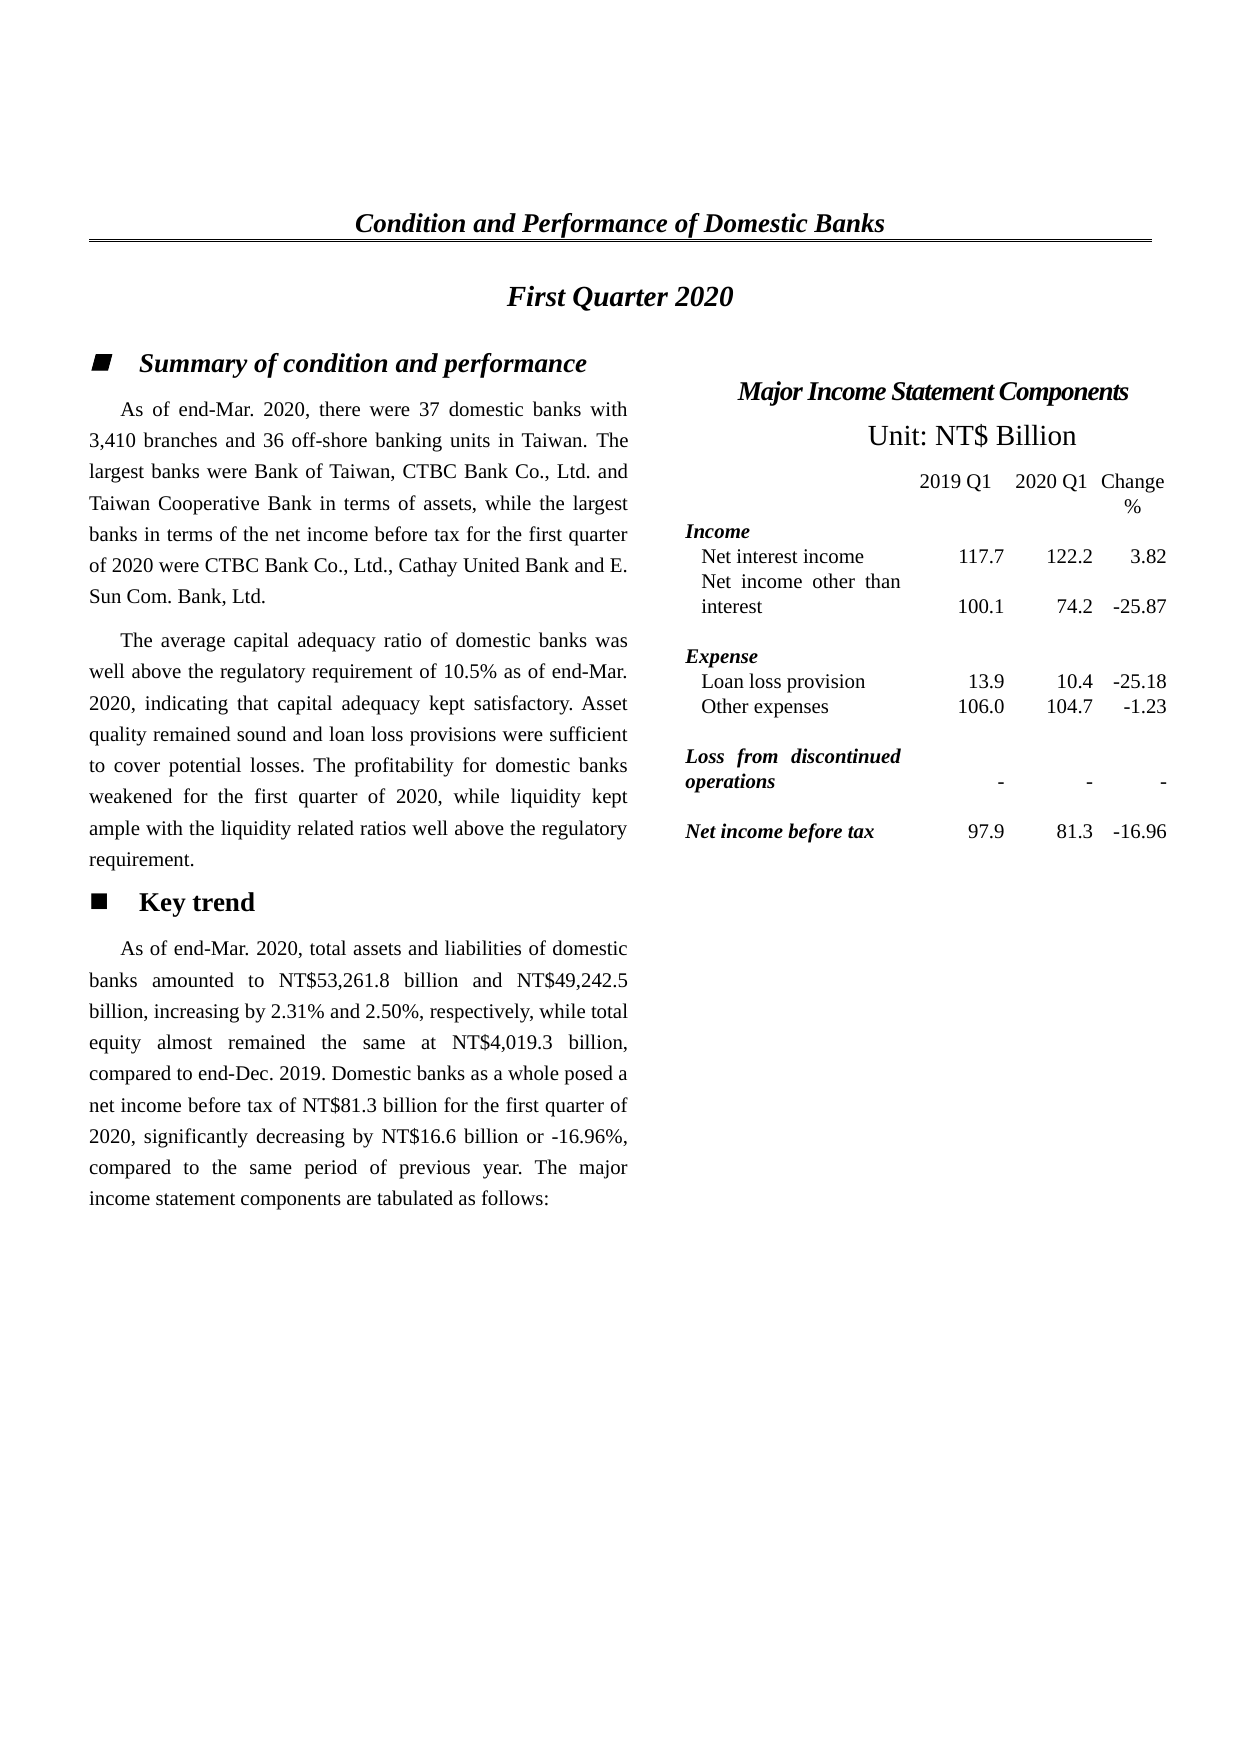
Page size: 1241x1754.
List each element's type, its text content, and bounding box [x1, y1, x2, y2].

table_header 2019 Q1 [904, 468, 1007, 518]
table_cell 122.2 [1007, 543, 1096, 568]
table_cell [904, 718, 1007, 743]
table_cell 3.82 [1096, 543, 1169, 568]
table_cell Income [682, 518, 904, 543]
table_cell -1.23 [1096, 693, 1169, 718]
table_cell [1096, 718, 1169, 743]
table_cell -25.18 [1096, 668, 1169, 693]
text As of end-Mar. 2020, total assets and liabilities of domestic banks amounted to NT$53,261.8 billion and NT$49,242.5 billion, increasing by 2.31% and 2.50%, respectively, while total equity almost remained the same at NT$4,019.3 billion, compared to end-Dec. 2019. Domestic banks as a whole posed a net income before tax of NT$81.3 billion for the first quarter of 2020, significantly decreasing by NT$16.6 billion or -16.96%, compared to the same period of previous year. The major income statement components are tabulated as follows: [89, 931, 628, 1212]
subtitle First Quarter 2020 [89, 280, 1152, 313]
table_header [682, 468, 904, 518]
table_cell 10.4 [1007, 668, 1096, 693]
table_cell Net interest income [682, 543, 904, 568]
table_header Change% [1096, 468, 1169, 518]
table_cell [682, 718, 904, 743]
table_cell - 81.3 [1007, 743, 1096, 843]
table_cell Other expenses [682, 693, 904, 718]
table_cell 13.9 [904, 668, 1007, 693]
table_cell 104.7 [1007, 693, 1096, 718]
table_cell Expense [682, 618, 904, 668]
subtitle Condition and Performance of Domestic Banks [89, 173, 1152, 239]
subtitle Summary of condition and performance [89, 345, 628, 379]
text Unit: NT$ Billion [682, 418, 1186, 451]
table_cell 117.7 [904, 543, 1007, 568]
subtitle Key trend [89, 885, 624, 918]
table_cell - -16.96 [1096, 743, 1169, 843]
table_cell Loss from discontinued operations Net income before tax [682, 743, 904, 843]
table_cell - 97.9 [904, 743, 1007, 843]
table_cell [1007, 718, 1096, 743]
table_cell [1096, 518, 1169, 543]
table_cell [1007, 618, 1096, 668]
table_cell 74.2 [1007, 568, 1096, 618]
table_cell 100.1 [904, 568, 1007, 618]
text Major Income Statement Components [682, 380, 1186, 405]
table_cell [1007, 518, 1096, 543]
table_cell 106.0 [904, 693, 1007, 718]
table_cell -25.87 [1096, 568, 1169, 618]
text As of end-Mar. 2020, there were 37 domestic banks with 3,410 branches and 36 off-shore banking units in Taiwan. The largest banks were Bank of Taiwan, CTBC Bank Co., Ltd. and Taiwan Cooperative Bank in terms of assets, while the largest banks in terms of the net income before tax for the first quarter of 2020 were CTBC Bank Co., Ltd., Cathay United Bank and E. Sun Com. Bank, Ltd. [89, 391, 628, 610]
table_cell Loan loss provision [682, 668, 904, 693]
text The average capital adequacy ratio of domestic banks was well above the regulatory requirement of 10.5% as of end-Mar. 2020, indicating that capital adequacy kept satisfactory. Asset quality remained sound and loan loss provisions were sufficient to cover potential losses. The profitability for domestic banks weakened for the first quarter of 2020, while liquidity kept ample with the liquidity related ratios well above the regulatory requirement. [89, 622, 628, 872]
table_cell Net income other than interest [682, 568, 904, 618]
table_cell [904, 618, 1007, 668]
table_header 2020 Q1 [1007, 468, 1096, 518]
table_cell [904, 518, 1007, 543]
table_cell [1096, 618, 1169, 668]
